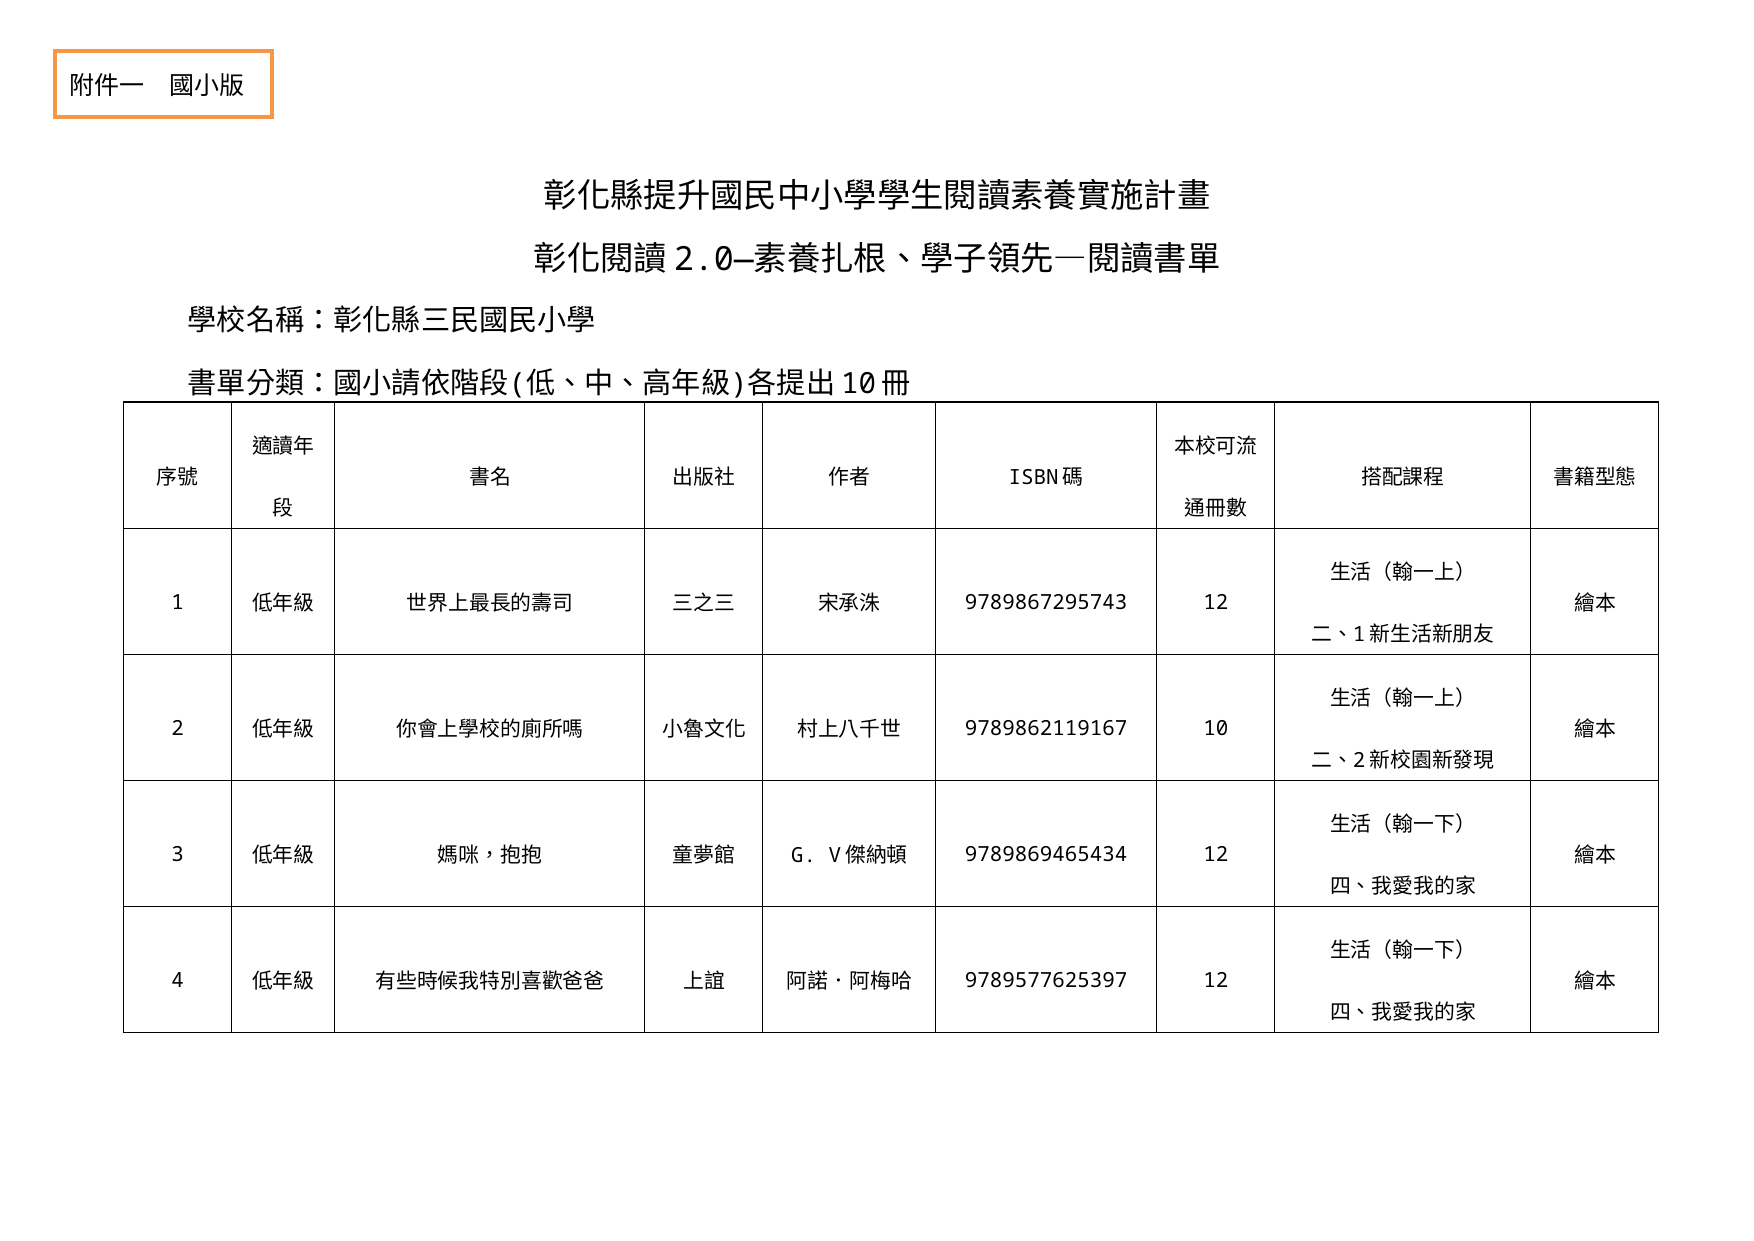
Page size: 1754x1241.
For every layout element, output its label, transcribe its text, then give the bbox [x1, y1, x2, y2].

table_cell 低年級 [232, 529, 334, 653]
table_cell 繪本 [1531, 781, 1658, 906]
table_cell 宋承洙 [763, 529, 935, 653]
table_header 本校可流通冊數 [1157, 403, 1274, 527]
text 書單分類：國小請依階段(低、中、高年級)各提出10冊 [187, 339, 1566, 401]
table_header 出版社 [645, 403, 762, 527]
table_cell 小魯文化 [645, 655, 762, 779]
table_cell 9789867295743 [936, 529, 1156, 653]
table_header 書名 [335, 403, 644, 527]
table_cell 有些時候我特別喜歡爸爸 [335, 907, 644, 1032]
table_cell 世界上最長的壽司 [335, 529, 644, 653]
table_cell 生活（翰一上） 二、1新生活新朋友 [1275, 529, 1530, 653]
table_header 書籍型態 [1531, 403, 1658, 527]
table_cell 三之三 [645, 529, 762, 653]
table_cell 1 [124, 529, 231, 653]
text 彰化閱讀2.0—素養扎根、學子領先—閱讀書單 [187, 214, 1566, 276]
table_cell 12 [1157, 907, 1274, 1032]
table_cell 2 [124, 655, 231, 779]
text 學校名稱：彰化縣三民國民小學 [187, 276, 1566, 339]
table_header 搭配課程 [1275, 403, 1530, 527]
table_cell 低年級 [232, 907, 334, 1032]
table_cell 低年級 [232, 655, 334, 779]
table_cell 繪本 [1531, 529, 1658, 653]
table_cell 媽咪，抱抱 [335, 781, 644, 906]
table_cell 低年級 [232, 781, 334, 906]
table_cell 10 [1157, 655, 1274, 779]
table_cell 你會上學校的廁所嗎 [335, 655, 644, 779]
text 彰化縣提升國民中小學學生閱讀素養實施計畫 [187, 151, 1566, 214]
table_cell 童夢館 [645, 781, 762, 906]
table_header ISBN碼 [936, 403, 1156, 527]
table_cell 9789862119167 [936, 655, 1156, 779]
table_cell 12 [1157, 781, 1274, 906]
table_cell 村上八千世 [763, 655, 935, 779]
table_cell G. V傑納頓 [763, 781, 935, 906]
table_cell 繪本 [1531, 655, 1658, 779]
table_cell 繪本 [1531, 907, 1658, 1032]
table_cell 9789577625397 [936, 907, 1156, 1032]
table_cell 3 [124, 781, 231, 906]
table_cell 4 [124, 907, 231, 1032]
table_header 適讀年段 [232, 403, 334, 527]
table_cell 生活（翰一上） 二、2新校園新發現 [1275, 655, 1530, 779]
table_cell 生活（翰一下） 四、我愛我的家 [1275, 907, 1530, 1032]
table_header 序號 [124, 403, 231, 527]
table_cell 12 [1157, 529, 1274, 653]
table_header 作者 [763, 403, 935, 527]
table_cell 生活（翰一下） 四、我愛我的家 [1275, 781, 1530, 906]
table_cell 阿諾．阿梅哈 [763, 907, 935, 1032]
table_cell 9789869465434 [936, 781, 1156, 906]
table_cell 上誼 [645, 907, 762, 1032]
